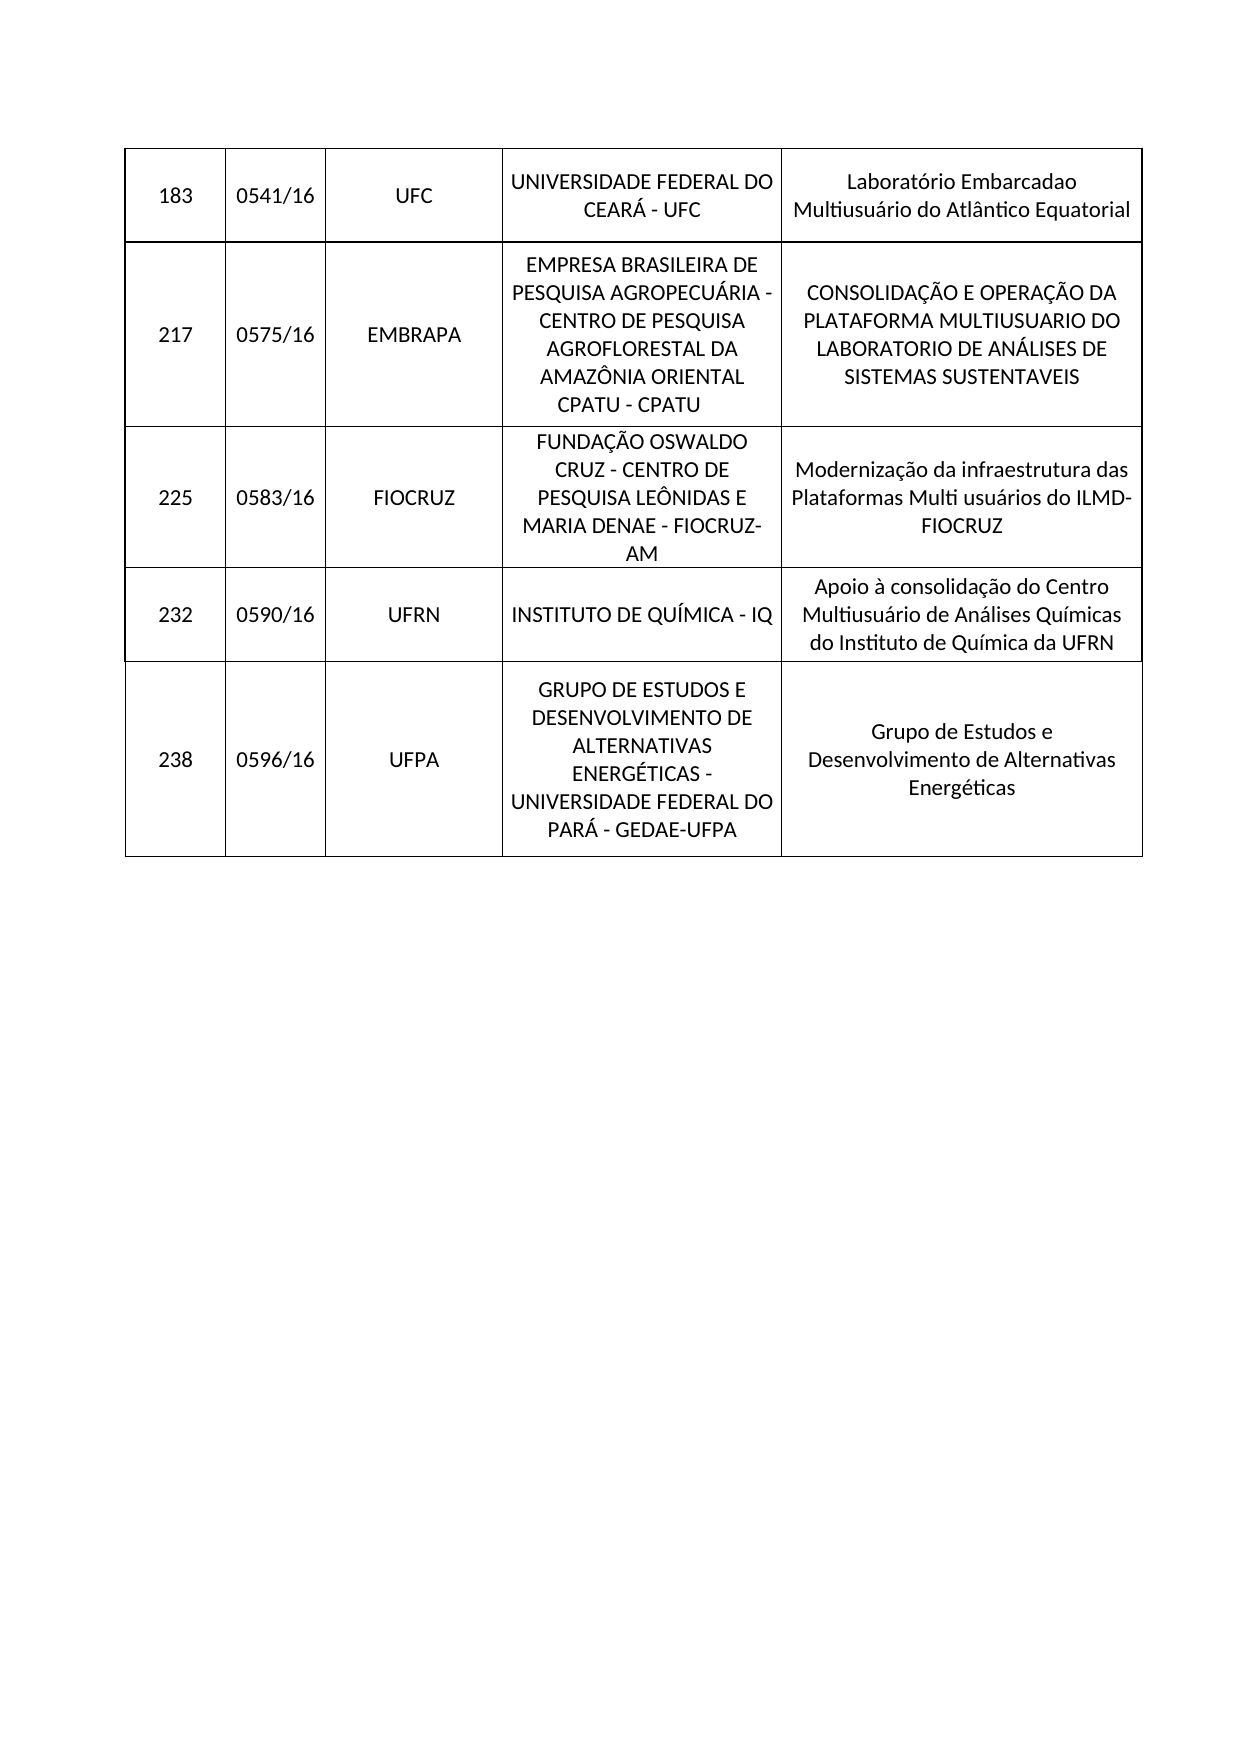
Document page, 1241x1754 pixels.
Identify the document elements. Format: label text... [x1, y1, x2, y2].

table_cell 238 [126, 662, 225, 856]
table_cell FIOCRUZ [326, 427, 502, 567]
table_cell FUNDAÇÃO OSWALDO CRUZ - CENTRO DE PESQUISA LEÔNIDAS E MARIA DENAE - FIOCRUZ-AM [503, 427, 781, 567]
table_cell Grupo de Estudos e Desenvolvimento de Alternativas Energéticas [782, 662, 1142, 856]
table_cell Apoio à consolidação do Centro Multiusuário de Análises Químicas do Instituto de Química da UFRN [782, 568, 1141, 661]
table_cell Laboratório Embarcadao Multiusuário do Atlântico Equatorial [782, 149, 1141, 241]
table_cell 0596/16 [226, 662, 325, 856]
table_cell EMBRAPA [326, 243, 502, 426]
table_header [177, 891, 1240, 918]
table_cell 0583/16 [226, 427, 325, 567]
table_cell 225 [126, 427, 225, 567]
table_cell 0541/16 [226, 149, 325, 241]
table_cell 0590/16 [226, 568, 325, 661]
table_cell INSTITUTO DE QUÍMICA - IQ [503, 568, 781, 661]
table_cell CONSOLIDAÇÃO E OPERAÇÃO DA PLATAFORMA MULTIUSUARIO DO LABORATORIO DE ANÁLISES DE SISTEMAS SUSTENTAVEIS [782, 243, 1141, 426]
table_cell UFC [326, 149, 502, 241]
table_cell 232 [126, 568, 225, 661]
table_cell 183 [126, 149, 225, 241]
table_cell UNIVERSIDADE FEDERAL DO CEARÁ - UFC [503, 149, 781, 241]
table_cell EMPRESA BRASILEIRA DE PESQUISA AGROPECUÁRIA - CENTRO DE PESQUISA AGROFLORESTAL DA AMAZÔNIA ORIENTAL CPATU - CPATU [503, 243, 781, 426]
table_cell GRUPO DE ESTUDOS E DESENVOLVIMENTO DE ALTERNATIVAS ENERGÉTICAS - UNIVERSIDADE FEDERAL DO PARÁ - GEDAE-UFPA [503, 662, 781, 856]
table_cell UFPA [326, 662, 502, 856]
table_cell 0575/16 [226, 243, 325, 426]
table_cell 217 [126, 243, 225, 426]
table_cell Modernização da infraestrutura das Plataformas Multi usuários do ILMD-FIOCRUZ [782, 427, 1141, 567]
table_cell UFRN [326, 568, 502, 661]
